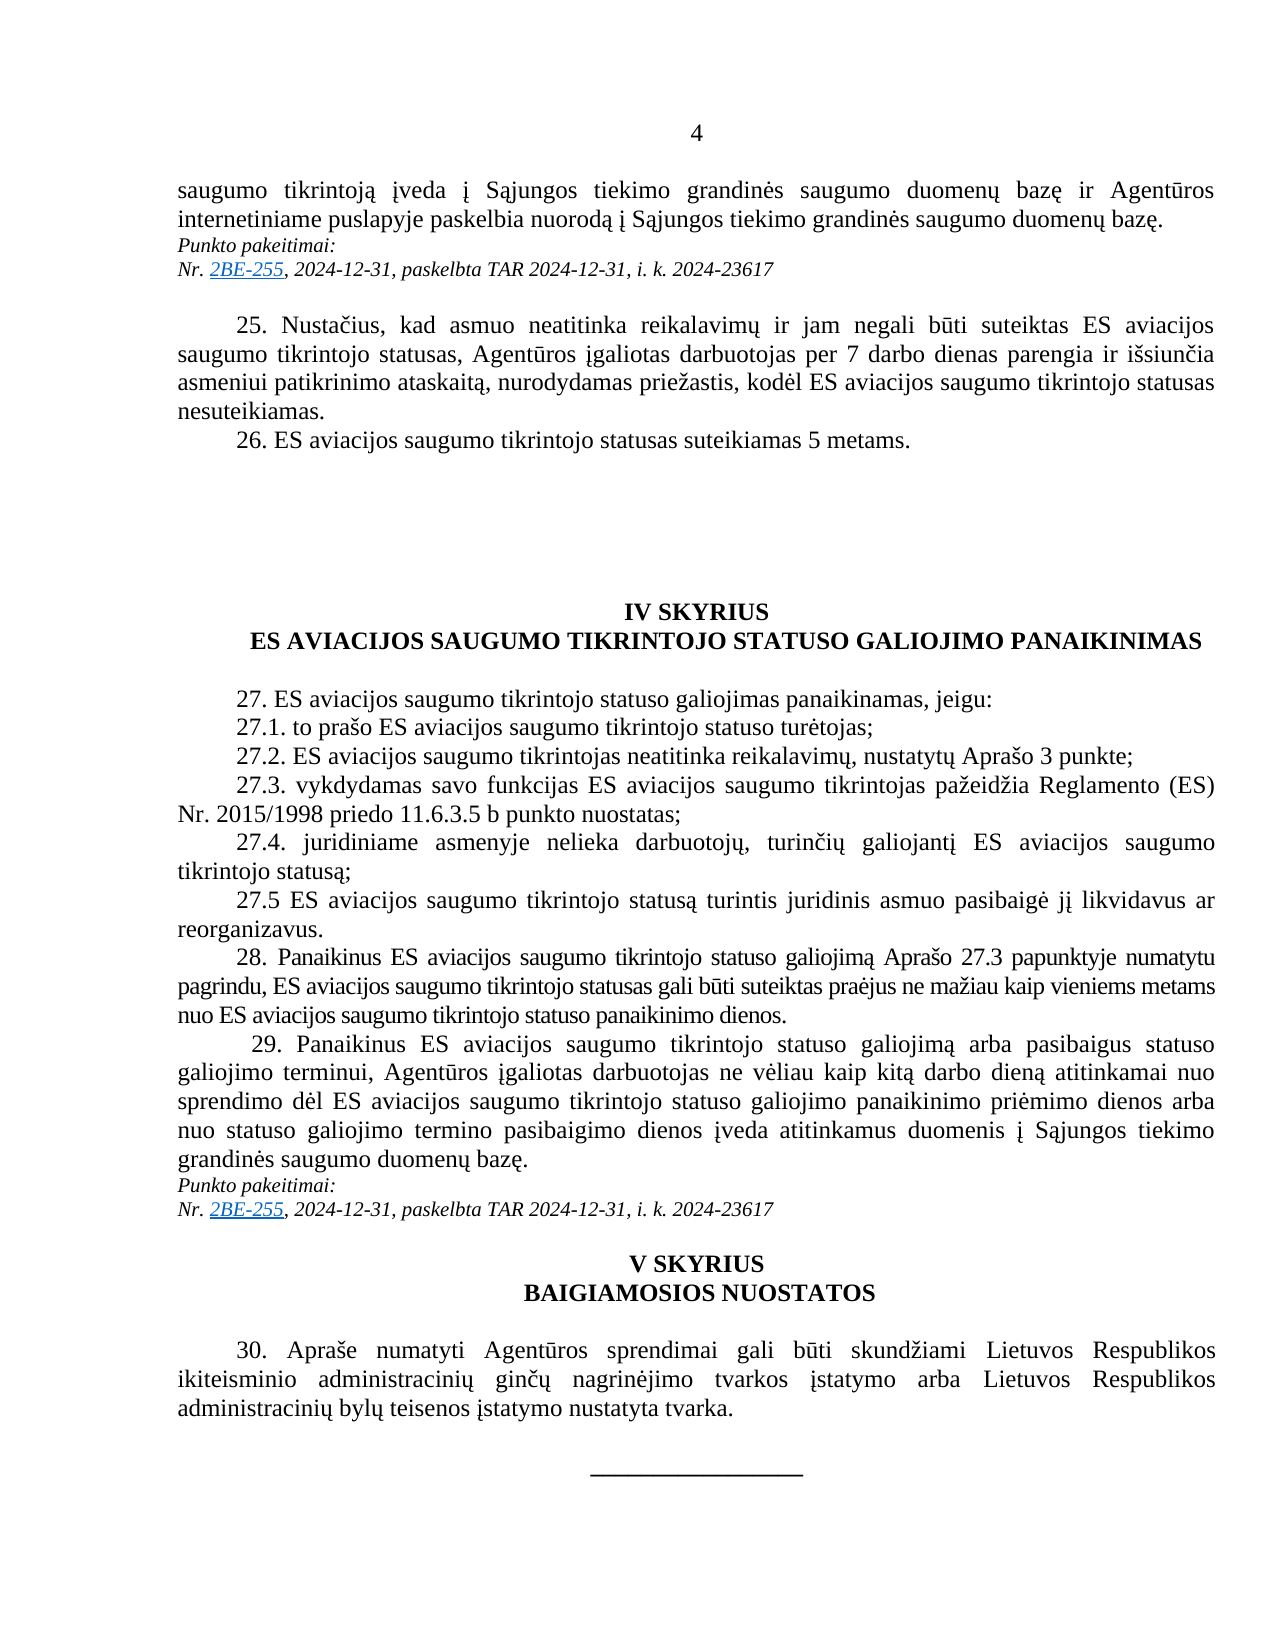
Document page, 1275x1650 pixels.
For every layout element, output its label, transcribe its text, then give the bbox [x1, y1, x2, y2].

text 25. Nustačius, kad asmuo neatitinka reikalavimų ir jam negali būti suteiktas ES aviacijos saugumo tikrintojo statusas, Agentūros įgaliotas darbuotojas per 7 darbo dienas parengia ir išsiunčia asmeniui patikrinimo ataskaitą, nurodydamas priežastis, kodėl ES aviacijos saugumo tikrintojo statusas nesuteikiamas. [177, 310, 1216, 425]
text Nr. 2BE-255, 2024-12-31, paskelbta TAR 2024-12-31, i. k. 2024-23617 [177, 1197, 1216, 1221]
text 27. ES aviacijos saugumo tikrintojo statuso galiojimas panaikinamas, jeigu: [177, 684, 1216, 712]
text _________________ [177, 1451, 1216, 1479]
text 27.2. ES aviacijos saugumo tikrintojas neatitinka reikalavimų, nustatytų Aprašo 3 punkte; [177, 741, 1216, 770]
text 27.1. to prašo ES aviacijos saugumo tikrintojo statuso turėtojas; [177, 712, 1216, 741]
text V skyrius [177, 1249, 1216, 1278]
text Punkto pakeitimai: [177, 233, 1216, 257]
text 30. Apraše numatyti Agentūros sprendimai gali būti skundžiami Lietuvos Respublikos ikiteisminio administracinių ginčų nagrinėjimo tvarkos įstatymo arba Lietuvos Respublikos administracinių bylų teisenos įstatymo nustatyta tvarka. [177, 1336, 1216, 1422]
text 26. ES aviacijos saugumo tikrintojo statusas suteikiamas 5 metams. [177, 425, 1216, 454]
text 28. Panaikinus ES aviacijos saugumo tikrintojo statuso galiojimą Aprašo 27.3 papunktyje numatytu pagrindu, ES aviacijos saugumo tikrintojo statusas gali būti suteiktas praėjus ne mažiau kaip vieniems metams nuo ES aviacijos saugumo tikrintojo statuso panaikinimo dienos. [177, 942, 1216, 1029]
text 27.5 ES aviacijos saugumo tikrintojo statusą turintis juridinis asmuo pasibaigė jį likvidavus ar reorganizavus. [177, 885, 1216, 942]
text saugumo tikrintoją įveda į Sąjungos tiekimo grandinės saugumo duomenų bazę ir Agentūros internetiniame puslapyje paskelbia nuorodą į Sąjungos tiekimo grandinės saugumo duomenų bazę. [177, 176, 1216, 233]
text 27.3. vykdydamas savo funkcijas ES aviacijos saugumo tikrintojas pažeidžia Reglamento (ES) Nr. 2015/1998 priedo 11.6.3.5 b punkto nuostatas; [177, 770, 1216, 827]
text 27.4. juridiniame asmenyje nelieka darbuotojų, turinčių galiojantį ES aviacijos saugumo tikrintojo statusą; [177, 827, 1216, 885]
text Punkto pakeitimai: [177, 1172, 1216, 1197]
text 29. Panaikinus ES aviacijos saugumo tikrintojo statuso galiojimą arba pasibaigus statuso galiojimo terminui, Agentūros įgaliotas darbuotojas ne vėliau kaip kitą darbo dieną atitinkamai nuo sprendimo dėl ES aviacijos saugumo tikrintojo statuso galiojimo panaikinimo priėmimo dienos arba nuo statuso galiojimo termino pasibaigimo dienos įveda atitinkamus duomenis į Sąjungos tiekimo grandinės saugumo duomenų bazę. [177, 1029, 1216, 1172]
text IV SKYRIUS [177, 597, 1216, 626]
text Baigiamosios nuostatos [177, 1278, 1216, 1307]
text Nr. 2BE-255, 2024-12-31, paskelbta TAR 2024-12-31, i. k. 2024-23617 [177, 257, 1216, 281]
text ES AVIACIJOS SAUGUMO TIKRINTOJO STATUSO GALIOJIMO PANAIKINIMAS [177, 626, 1216, 655]
